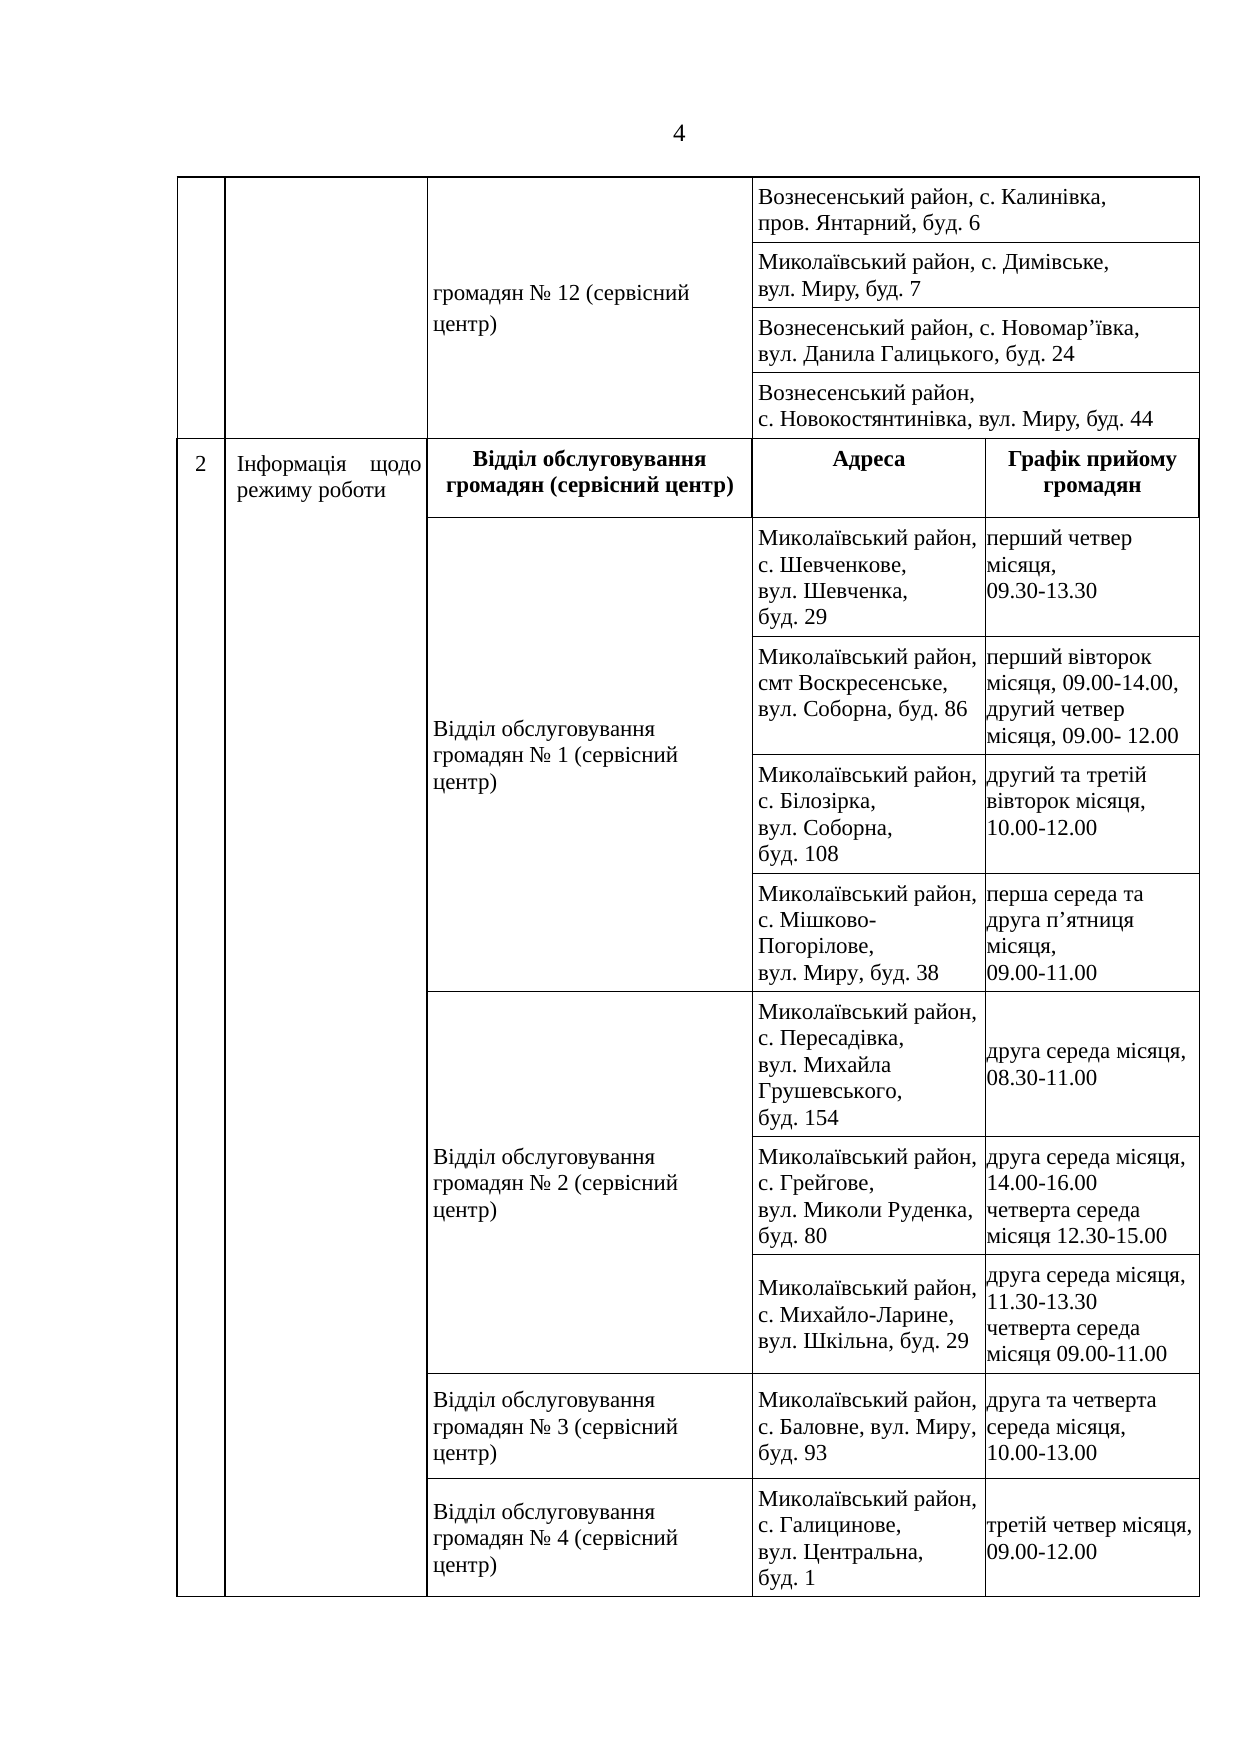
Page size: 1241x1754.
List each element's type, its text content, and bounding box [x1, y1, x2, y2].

table_cell 2 [178, 439, 224, 1596]
table_cell друга середа місяця, 08.30-11.00 [986, 992, 1199, 1136]
table_cell Миколаївський район, с. Білозірка, вул. Соборна, буд. 108 [753, 755, 985, 872]
table_cell Відділ обслуговування громадян № 3 (сервісний центр) [428, 1374, 752, 1478]
table_cell Відділ обслуговування громадян № 4 (сервісний центр) [428, 1479, 752, 1596]
table_cell Вознесенський район, с. Новомар’ївка, вул. Данила Галицького, буд. 24 [753, 308, 1199, 372]
table_cell [178, 178, 224, 438]
table_cell Відділ обслуговування громадян № 2 (сервісний центр) [428, 992, 752, 1372]
table_cell Відділ обслуговування громадян (сервісний центр) [428, 439, 751, 517]
table_cell третій четвер місяця, 09.00-12.00 [986, 1479, 1199, 1596]
table_cell Миколаївський район, с. Шевченкове, вул. Шевченка, буд. 29 [753, 518, 985, 636]
table_cell другий та третій вівторок місяця, 10.00-12.00 [986, 755, 1199, 872]
table_cell Миколаївський район, смт Воскресенське, вул. Соборна, буд. 86 [753, 637, 985, 754]
table_cell Миколаївський район, с. Димівське, вул. Миру, буд. 7 [753, 243, 1199, 307]
table_cell друга середа місяця, 11.30-13.30 четверта середа місяця 09.00-11.00 [986, 1255, 1199, 1372]
table_cell друга середа місяця, 14.00-16.00 четверта середа місяця 12.30-15.00 [986, 1137, 1199, 1254]
table_cell Миколаївський район, с. Баловне, вул. Миру, буд. 93 [753, 1374, 985, 1478]
table_cell Вознесенський район, с. Калинівка, пров. Янтарний, буд. 6 [753, 178, 1199, 242]
table_cell Інформація щодо режиму роботи [226, 439, 426, 1596]
table_cell Відділ обслуговування громадян № 1 (сервісний центр) [428, 518, 752, 991]
table_cell Графік прийому громадян [986, 439, 1198, 517]
table_cell [226, 178, 427, 438]
table_cell Миколаївський район, с. Грейгове, вул. Миколи Руденка, буд. 80 [753, 1137, 985, 1254]
table_cell Миколаївський район, с. Михайло-Ларине, вул. Шкільна, буд. 29 [753, 1255, 985, 1372]
table_cell друга та четверта середа місяця, 10.00-13.00 [986, 1374, 1199, 1478]
table_cell Миколаївський район, с. Пересадівка, вул. Михайла Грушевського, буд. 154 [753, 992, 985, 1136]
table_cell Миколаївський район, с. Мішково-Погорілове, вул. Миру, буд. 38 [753, 874, 985, 991]
table_cell Адреса [753, 439, 985, 517]
table_cell перша середа та друга п’ятниця місяця, 09.00-11.00 [986, 874, 1199, 991]
table_cell перший четвер місяця, 09.30-13.30 [986, 518, 1199, 636]
table_cell перший вівторок місяця, 09.00-14.00, другий четвер місяця, 09.00- 12.00 [986, 637, 1199, 754]
table_cell громадян № 12 (сервісний центр) [428, 178, 752, 438]
table_cell Вознесенський район, с. Новокостянтинівка, вул. Миру, буд. 44 [753, 373, 1199, 438]
table_cell Миколаївський район, с. Галицинове, вул. Центральна, буд. 1 [753, 1479, 985, 1596]
